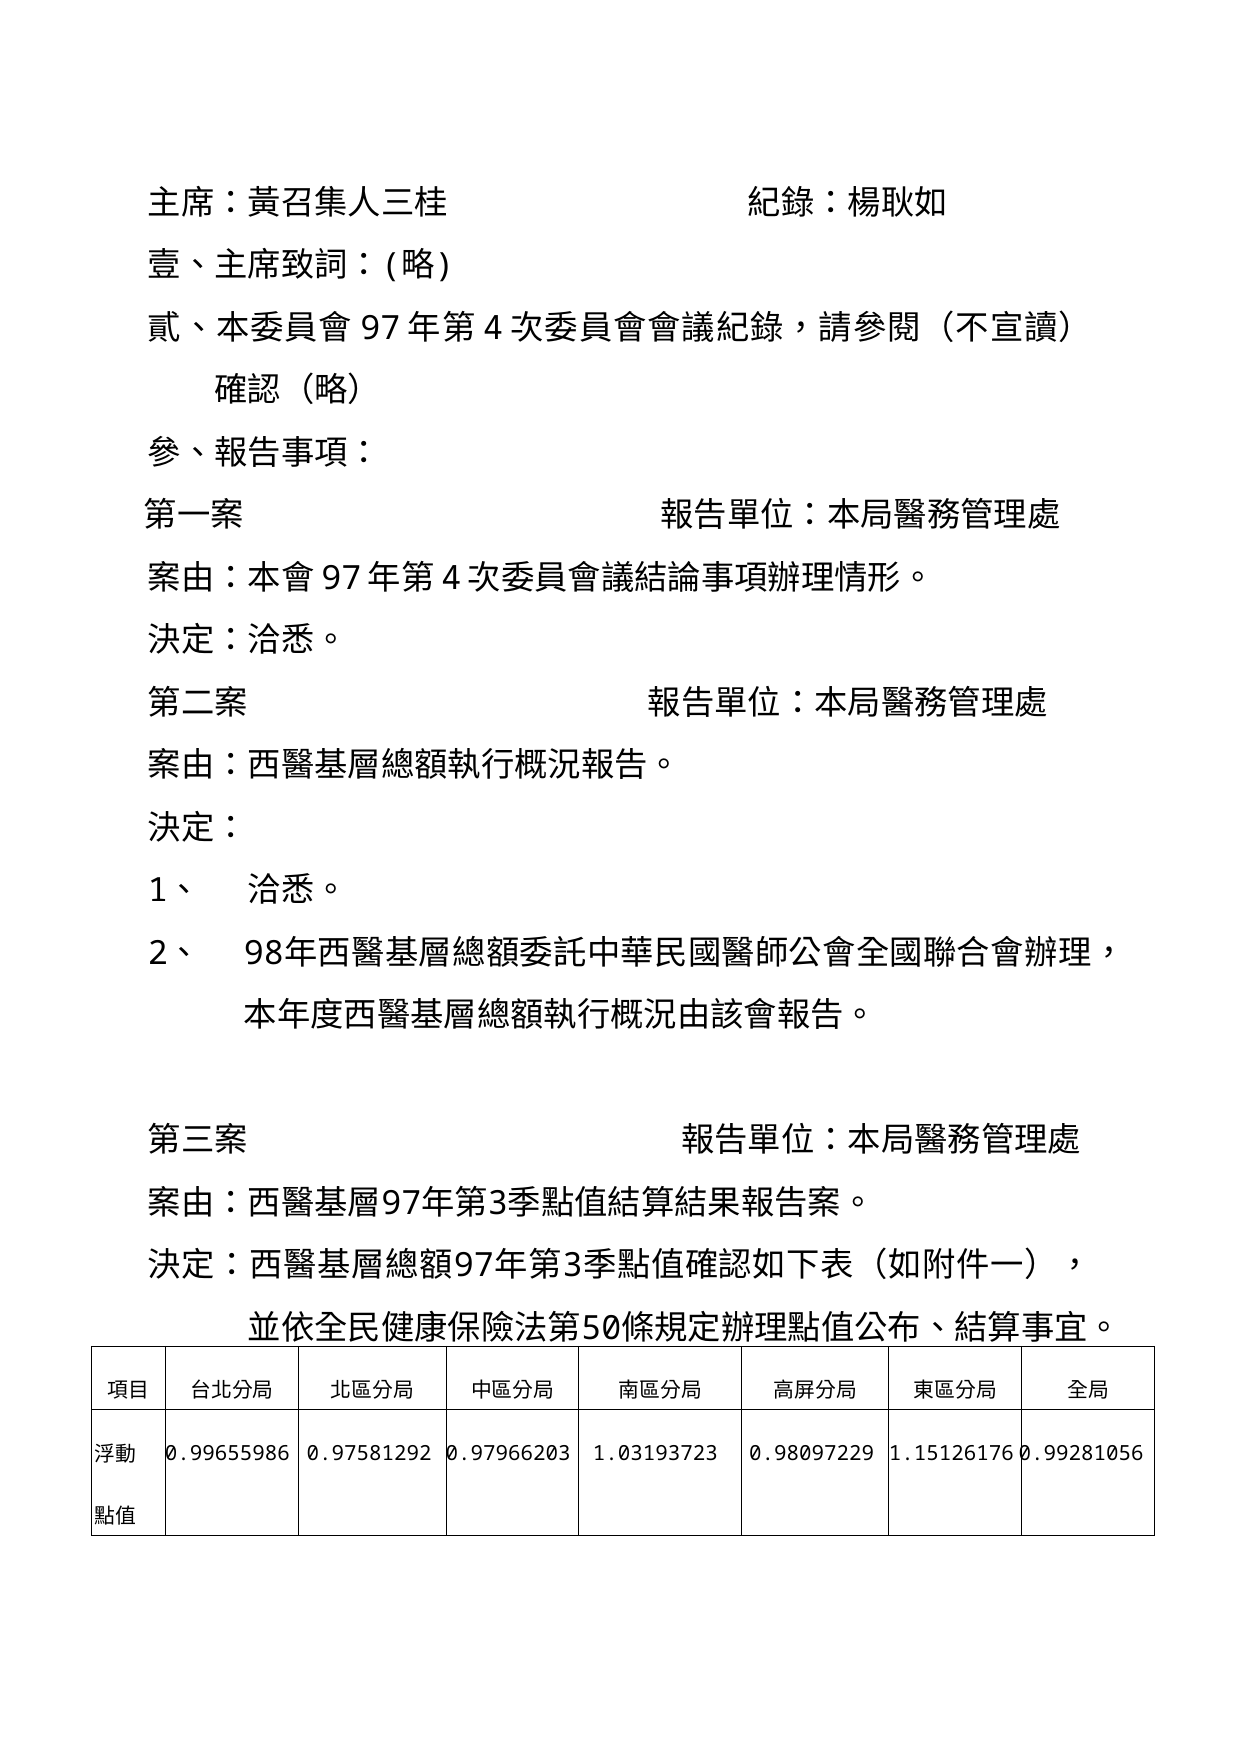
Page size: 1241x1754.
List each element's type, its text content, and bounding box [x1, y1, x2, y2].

text 主席：黃召集人三桂 紀錄：楊耿如 [148, 158, 1092, 221]
list 98年西醫基層總額委託中華民國醫師公會全國聯合會辦理，本年度西醫基層總額執行概況由該會報告。 [148, 908, 1092, 1033]
table_header 高屏分局 [742, 1347, 888, 1409]
table_cell 浮動 點值 [92, 1410, 165, 1535]
table_header 中區分局 [447, 1347, 578, 1409]
text 貳、本委員會97年第4次委員會會議紀錄，請參閱（不宣讀）確認（略） [148, 283, 1092, 408]
table_cell 0.99655986 [166, 1410, 298, 1535]
table_cell 0.97966203 [447, 1410, 578, 1535]
table_cell 1.15126176 [889, 1410, 1021, 1535]
text 第二案 報告單位：本局醫務管理處 [148, 658, 1092, 721]
table_cell 1.03193723 [579, 1410, 741, 1535]
table_header 南區分局 [579, 1347, 741, 1409]
text 壹、主席致詞：(略) [135, 221, 1092, 283]
text 決定：西醫基層總額97年第3季點值確認如下表（如附件一），並依全民健康保險法第50條規定辦理點值公布、結算事宜。 [148, 1221, 1092, 1346]
table_cell 0.97581292 [299, 1410, 446, 1535]
table_header 北區分局 [299, 1347, 446, 1409]
text 第一案 報告單位：本局醫務管理處 [143, 471, 1092, 533]
text 參、報告事項： [148, 408, 1092, 471]
text 案由：西醫基層97年第3季點值結算結果報告案。 [148, 1158, 1092, 1221]
text 決定： [137, 783, 1092, 846]
table_cell 0.98097229 [742, 1410, 888, 1535]
text 案由：本會97年第4次委員會議結論事項辦理情形。 [148, 533, 1092, 596]
table_header 全局 [1022, 1347, 1154, 1409]
table_cell 0.99281056 [1022, 1410, 1154, 1535]
table_header 項目 [92, 1347, 165, 1409]
text 案由：西醫基層總額執行概況報告。 [148, 721, 1092, 783]
list 洽悉。 [148, 846, 1092, 908]
table_header 台北分局 [166, 1347, 298, 1409]
text 第三案 報告單位：本局醫務管理處 [137, 1096, 1092, 1158]
table_header 東區分局 [889, 1347, 1021, 1409]
text 決定：洽悉。 [148, 596, 1092, 658]
